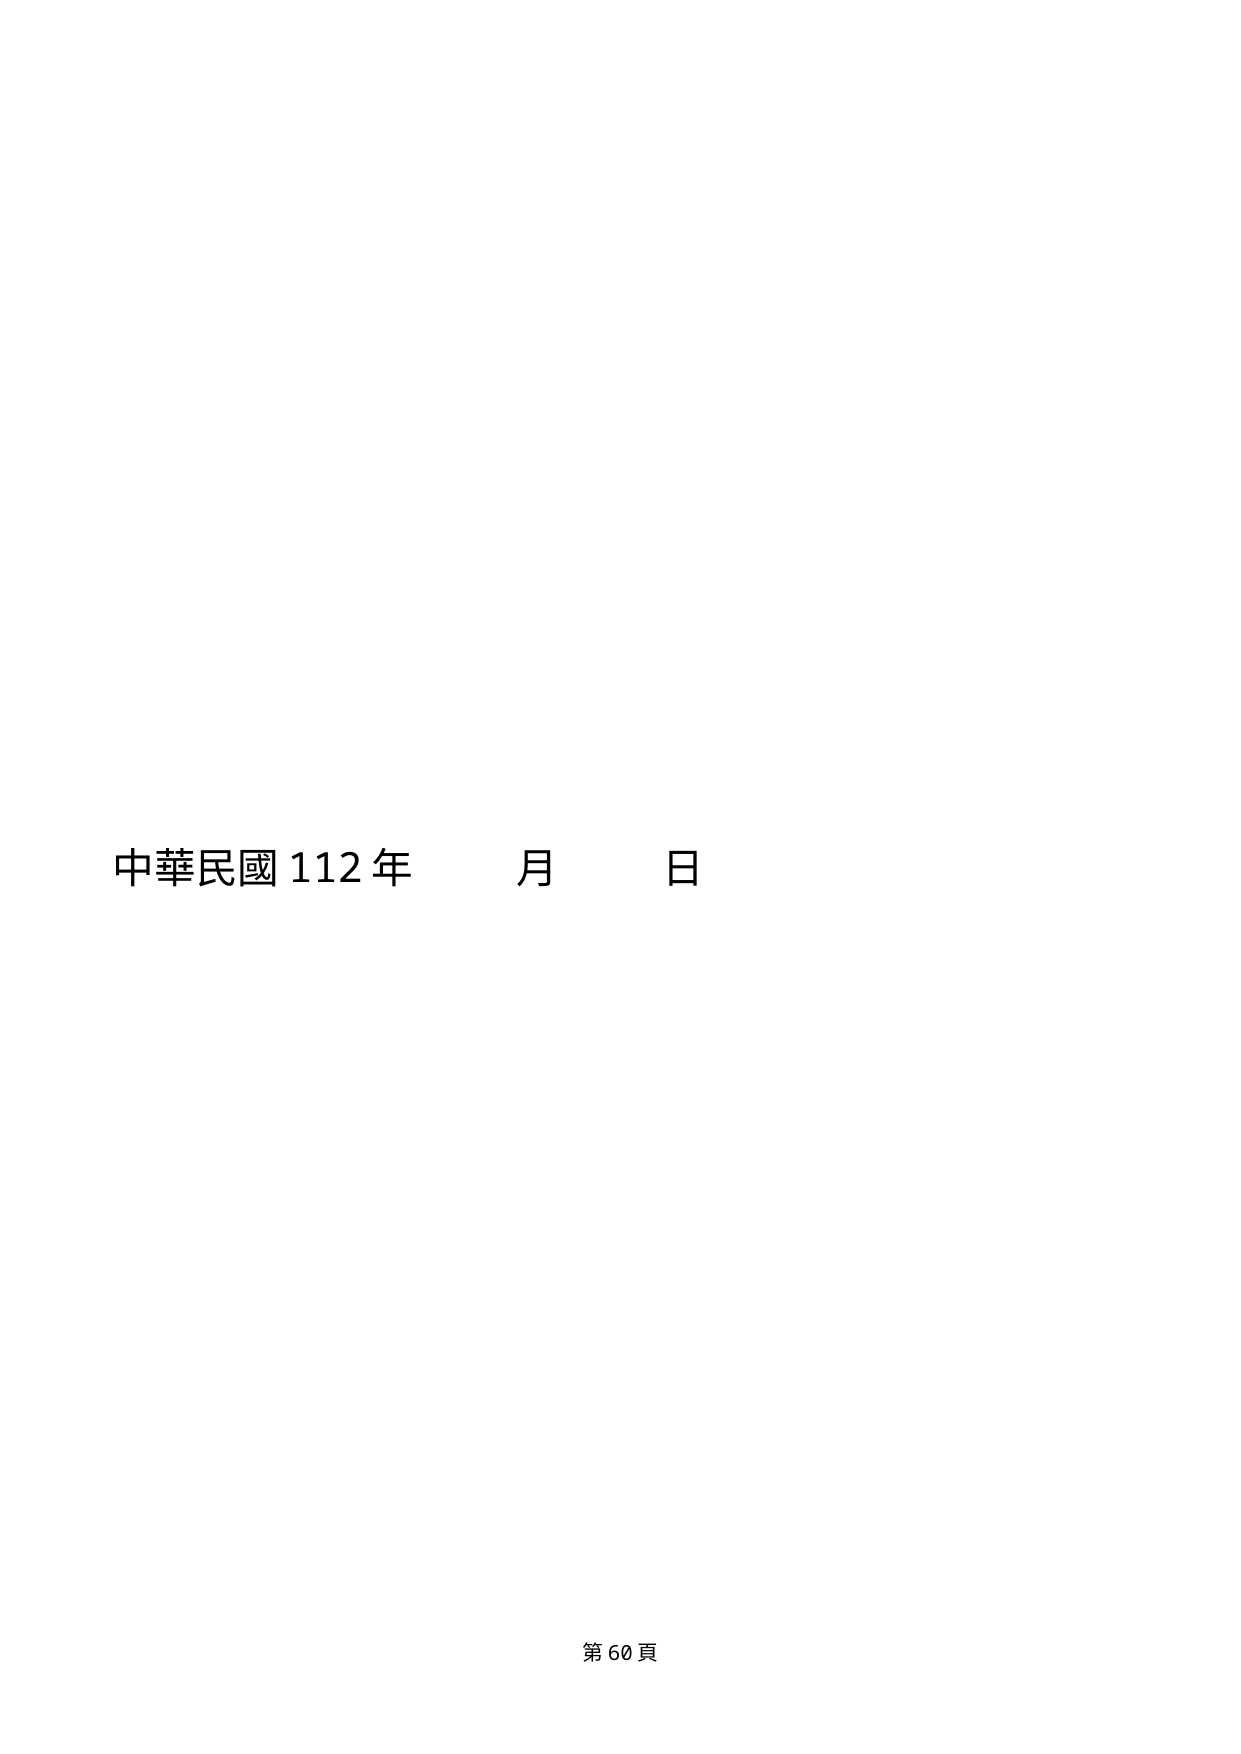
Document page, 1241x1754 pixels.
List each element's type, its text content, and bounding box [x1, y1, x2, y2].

text 中華民國112年 月 日 [112, 824, 1128, 887]
